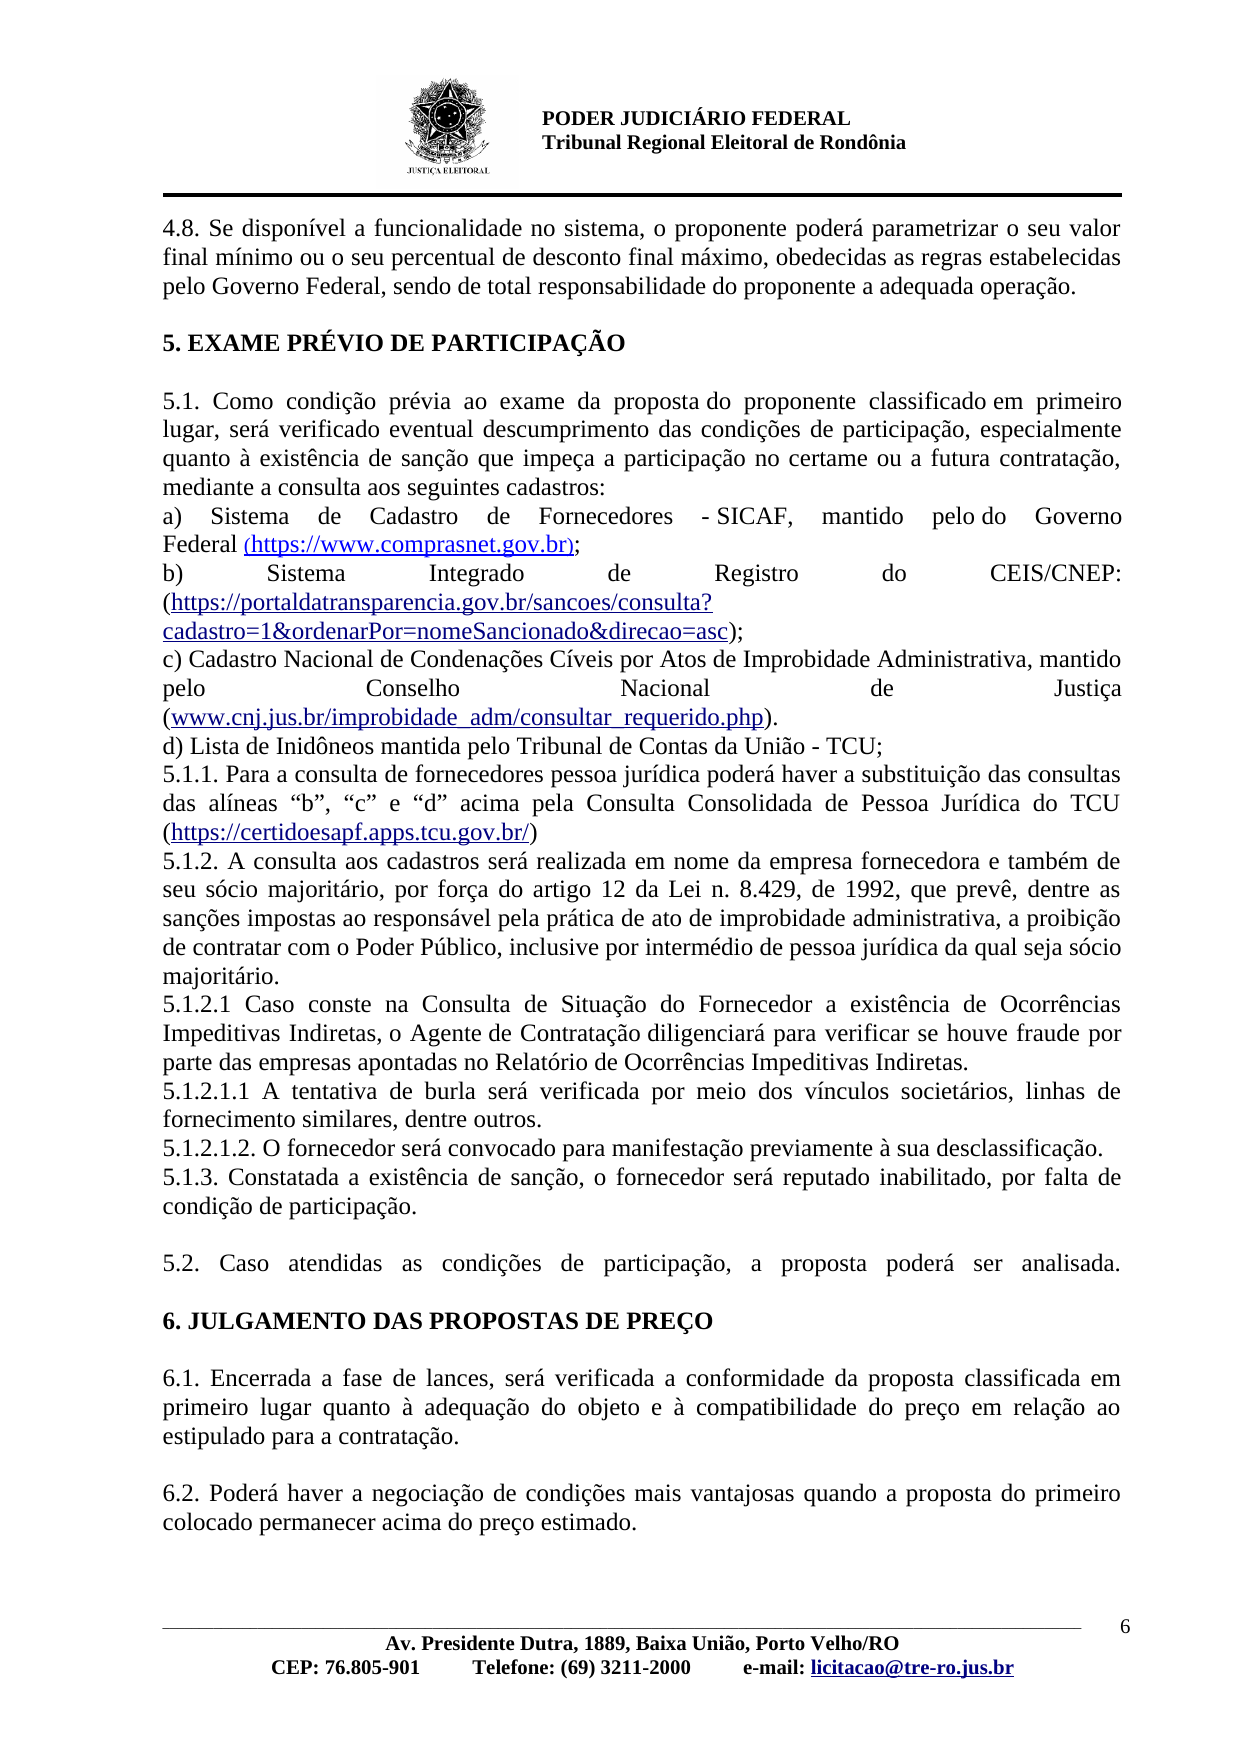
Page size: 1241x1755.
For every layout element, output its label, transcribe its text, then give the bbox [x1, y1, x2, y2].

text 5.1.2.1 Caso conste na Consulta de Situação do Fornecedor a existência de Ocorrências Impeditivas Indiretas, o Agente de Contratação diligenciará para verificar se houve fraude por parte das empresas apontadas no Relatório de Ocorrências Impeditivas Indiretas. [162, 989, 1122, 1076]
text 5.1.2. A consulta aos cadastros será realizada em nome da empresa fornecedora e também de seu sócio majoritário, por força do artigo 12 da Lei n. 8.429, de 1992, que prevê, dentre as sanções impostas ao responsável pela prática de ato de improbidade administrativa, a proibição de contratar com o Poder Público, inclusive por intermédio de pessoa jurídica da qual seja sócio majoritário. [162, 846, 1122, 989]
text 5.1. Como condição prévia ao exame da proposta do proponente classificado em primeiro lugar, será verificado eventual descumprimento das condições de participação, especialmente quanto à existência de sanção que impeça a participação no certame ou a futura contratação, mediante a consulta aos seguintes cadastros: [162, 386, 1122, 501]
text 5. EXAME PRÉVIO DE PARTICIPAÇÃO [162, 328, 1122, 357]
text 4.8. Se disponível a funcionalidade no sistema, o proponente poderá parametrizar o seu valor final mínimo ou o seu percentual de desconto final máximo, obedecidas as regras estabelecidas pelo Governo Federal, sendo de total responsabilidade do proponente a adequada operação. [162, 213, 1122, 299]
text 5.1.2.1.1 A tentativa de burla será verificada por meio dos vínculos societários, linhas de fornecimento similares, dentre outros. [162, 1076, 1122, 1133]
text 5.1.2.1.2. O fornecedor será convocado para manifestação previamente à sua desclassificação. [162, 1133, 1122, 1162]
text 5.2. Caso atendidas as condições de participação, a proposta poderá ser analisada. [162, 1248, 1122, 1306]
text 5.1.1. Para a consulta de fornecedores pessoa jurídica poderá haver a substituição das consultas das alíneas “b”, “c” e “d” acima pela Consulta Consolidada de Pessoa Jurídica do TCU (https://certidoesapf.apps.tcu.gov.br/) [162, 759, 1122, 846]
text 6. JULGAMENTO DAS PROPOSTAS DE PREÇO [162, 1306, 1122, 1334]
text b) Sistema Integrado de Registro do CEIS/CNEP: (https://portaldatransparencia.gov.br/sancoes/consulta?cadastro=1&ordenarPor=nomeSancionado&direcao=asc); [162, 558, 1122, 644]
text a) Sistema de Cadastro de Fornecedores - SICAF, mantido pelo do Governo Federal (https://www.comprasnet.gov.br); [162, 501, 1122, 558]
text d) Lista de Inidôneos mantida pelo Tribunal de Contas da União - TCU; [162, 731, 1122, 759]
text 6.2. Poderá haver a negociação de condições mais vantajosas quando a proposta do primeiro colocado permanecer acima do preço estimado. [162, 1478, 1122, 1536]
text 6.1. Encerrada a fase de lances, será verificada a conformidade da proposta classificada em primeiro lugar quanto à adequação do objeto e à compatibilidade do preço em relação ao estipulado para a contratação. [162, 1363, 1122, 1449]
text c) Cadastro Nacional de Condenações Cíveis por Atos de Improbidade Administrativa, mantido pelo Conselho Nacional de Justiça (www.cnj.jus.br/improbidade_adm/consultar_requerido.php). [162, 644, 1122, 731]
text 5.1.3. Constatada a existência de sanção, o fornecedor será reputado inabilitado, por falta de condição de participação. [162, 1162, 1122, 1219]
